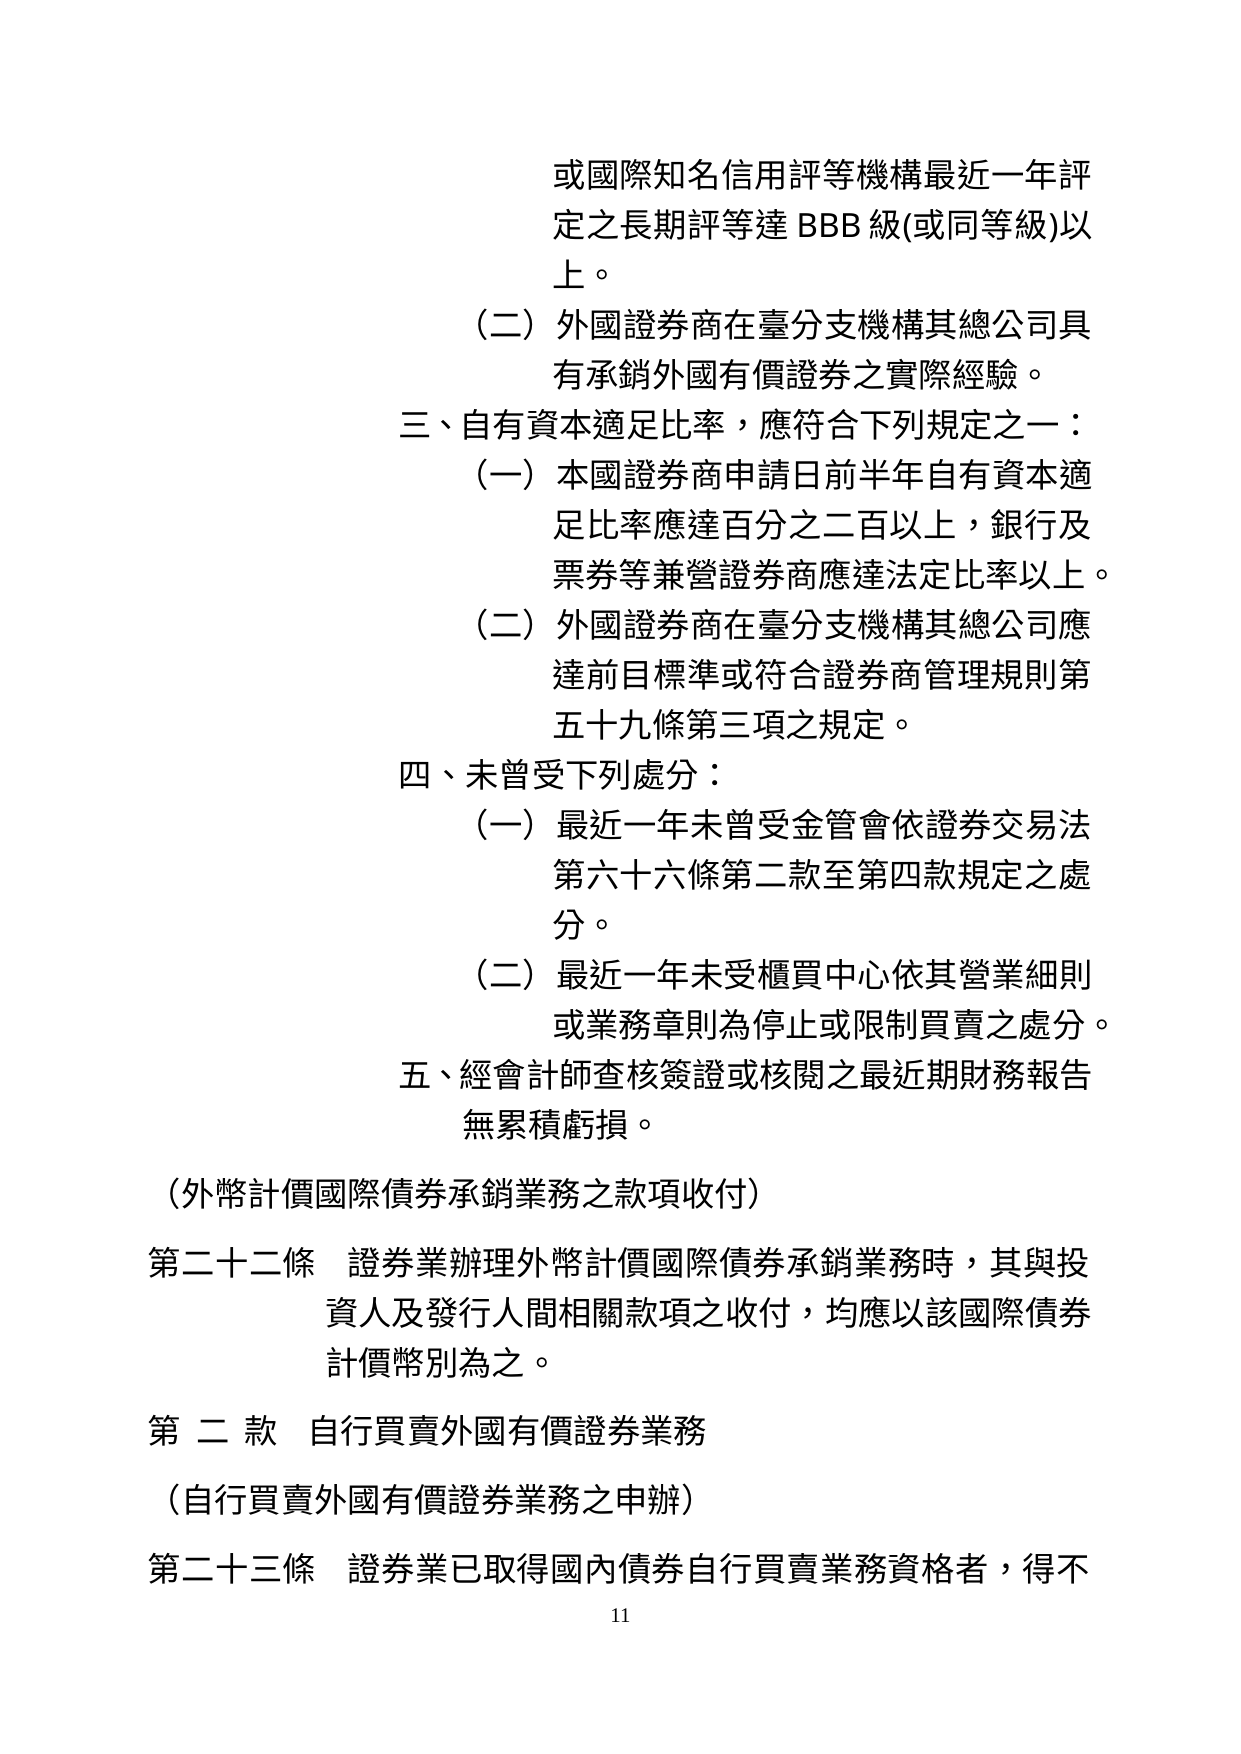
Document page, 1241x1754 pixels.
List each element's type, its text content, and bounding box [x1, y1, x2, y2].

text 四、未曾受下列處分： [398, 748, 1092, 798]
text 三、自有資本適足比率，應符合下列規定之一： [398, 398, 1092, 448]
text 第二十二條 證券業辦理外幣計價國際債券承銷業務時，其與投資人及發行人間相關款項之收付，均應以該國際債券計價幣別為之。 [148, 1235, 1092, 1385]
text （一）最近一年未曾受金管會依證券交易法第六十六條第二款至第四款規定之處分。 [455, 798, 1092, 948]
text 五、經會計師查核簽證或核閱之最近期財務報告無累積虧損。 [398, 1048, 1092, 1148]
text （二）外國證券商在臺分支機構其總公司應達前目標準或符合證券商管理規則第五十九條第三項之規定。 [455, 598, 1092, 748]
text 第二十三條 證券業已取得國內債券自行買賣業務資格者，得不 [148, 1541, 1092, 1591]
text （外幣計價國際債券承銷業務之款項收付） [148, 1166, 1092, 1216]
text 或國際知名信用評等機構最近一年評定之長期評等達BBB級(或同等級)以上。 [455, 148, 1092, 298]
text （自行買賣外國有價證券業務之申辦） [148, 1473, 1092, 1523]
text 第 二 款 自行買賣外國有價證券業務 [148, 1404, 1092, 1454]
text （二）最近一年未受櫃買中心依其營業細則或業務章則為停止或限制買賣之處分。 [455, 948, 1092, 1048]
text （二）外國證券商在臺分支機構其總公司具有承銷外國有價證券之實際經驗。 [455, 298, 1092, 398]
text （一）本國證券商申請日前半年自有資本適足比率應達百分之二百以上，銀行及票券等兼營證券商應達法定比率以上。 [455, 448, 1092, 598]
